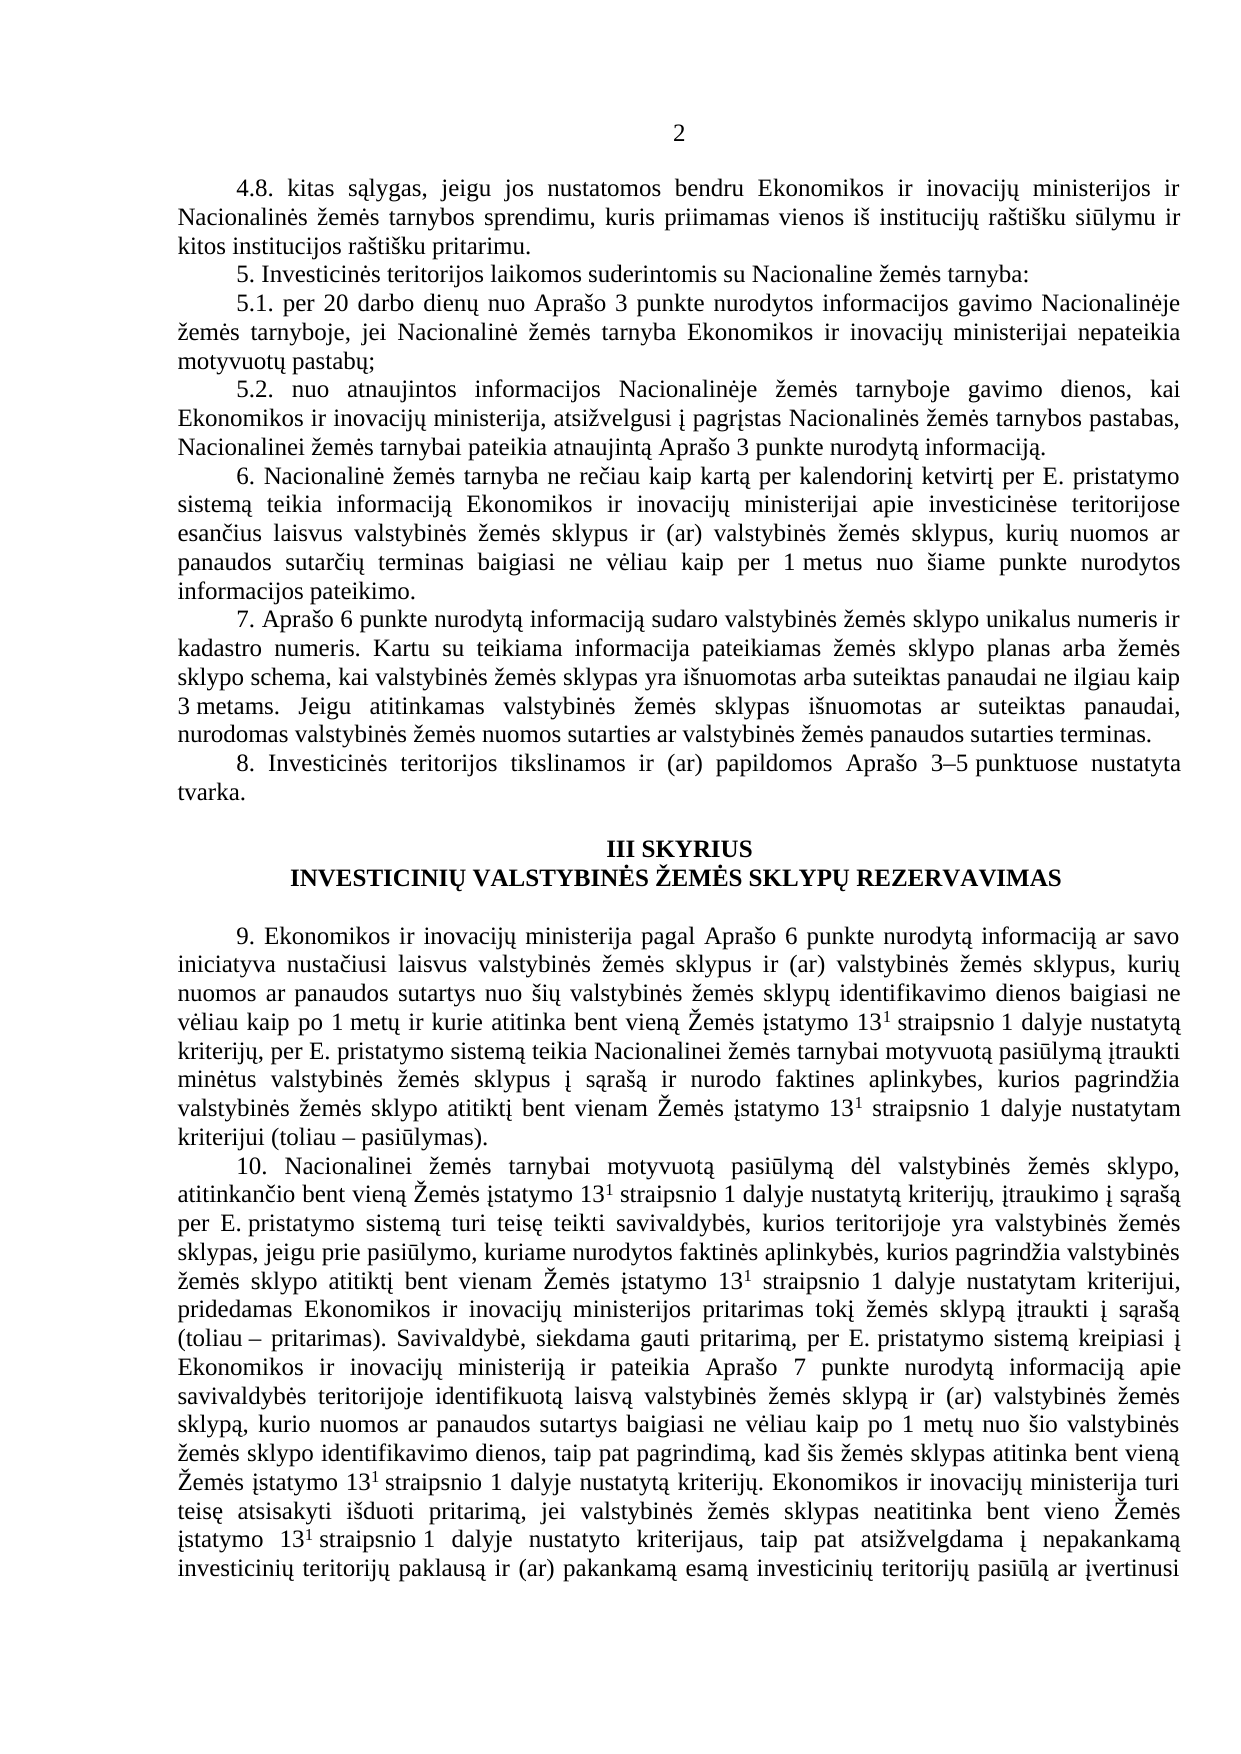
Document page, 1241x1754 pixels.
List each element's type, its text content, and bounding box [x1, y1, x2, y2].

text INVESTICINIŲ VALSTYBINĖS ŽEMĖS SKLYPŲ REZERVAVIMAS [177, 863, 1181, 892]
text 5.1. per 20 darbo dienų nuo Aprašo 3 punkte nurodytos informacijos gavimo Nacionalinėje žemės tarnyboje, jei Nacionalinė žemės tarnyba Ekonomikos ir inovacijų ministerijai nepateikia motyvuotų pastabų; [177, 288, 1181, 374]
text 6. Nacionalinė žemės tarnyba ne rečiau kaip kartą per kalendorinį ketvirtį per E. pristatymo sistemą teikia informaciją Ekonomikos ir inovacijų ministerijai apie investicinėse teritorijose esančius laisvus valstybinės žemės sklypus ir (ar) valstybinės žemės sklypus, kurių nuomos ar panaudos sutarčių terminas baigiasi ne vėliau kaip per 1 metus nuo šiame punkte nurodytos informacijos pateikimo. [177, 461, 1181, 604]
text 8. Investicinės teritorijos tikslinamos ir (ar) papildomos Aprašo 3–5 punktuose nustatyta tvarka. [177, 748, 1181, 806]
text 7. Aprašo 6 punkte nurodytą informaciją sudaro valstybinės žemės sklypo unikalus numeris ir kadastro numeris. Kartu su teikiama informacija pateikiamas žemės sklypo planas arba žemės sklypo schema, kai valstybinės žemės sklypas yra išnuomotas arba suteiktas panaudai ne ilgiau kaip 3 metams. Jeigu atitinkamas valstybinės žemės sklypas išnuomotas ar suteiktas panaudai, nurodomas valstybinės žemės nuomos sutarties ar valstybinės žemės panaudos sutarties terminas. [177, 604, 1181, 748]
text 4.8. kitas sąlygas, jeigu jos nustatomos bendru Ekonomikos ir inovacijų ministerijos ir Nacionalinės žemės tarnybos sprendimu, kuris priimamas vienos iš institucijų raštišku siūlymu ir kitos institucijos raštišku pritarimu. [177, 173, 1181, 259]
text 9. Ekonomikos ir inovacijų ministerija pagal Aprašo 6 punkte nurodytą informaciją ar savo iniciatyva nustačiusi laisvus valstybinės žemės sklypus ir (ar) valstybinės žemės sklypus, kurių nuomos ar panaudos sutartys nuo šių valstybinės žemės sklypų identifikavimo dienos baigiasi ne vėliau kaip po 1 metų ir kurie atitinka bent vieną Žemės įstatymo 131 straipsnio 1 dalyje nustatytą kriterijų, per E. pristatymo sistemą teikia Nacionalinei žemės tarnybai motyvuotą pasiūlymą įtraukti minėtus valstybinės žemės sklypus į sąrašą ir nurodo faktines aplinkybes, kurios pagrindžia valstybinės žemės sklypo atitiktį bent vienam Žemės įstatymo 131 straipsnio 1 dalyje nustatytam kriterijui (toliau – pasiūlymas). [177, 921, 1181, 1151]
text 5. Investicinės teritorijos laikomos suderintomis su Nacionaline žemės tarnyba: [177, 259, 1181, 288]
text 10. Nacionalinei žemės tarnybai motyvuotą pasiūlymą dėl valstybinės žemės sklypo, atitinkančio bent vieną Žemės įstatymo 131 straipsnio 1 dalyje nustatytą kriterijų, įtraukimo į sąrašą per E. pristatymo sistemą turi teisę teikti savivaldybės, kurios teritorijoje yra valstybinės žemės sklypas, jeigu prie pasiūlymo, kuriame nurodytos faktinės aplinkybės, kurios pagrindžia valstybinės žemės sklypo atitiktį bent vienam Žemės įstatymo 131 straipsnio 1 dalyje nustatytam kriterijui, pridedamas Ekonomikos ir inovacijų ministerijos pritarimas tokį žemės sklypą įtraukti į sąrašą (toliau – pritarimas). Savivaldybė, siekdama gauti pritarimą, per E. pristatymo sistemą kreipiasi į Ekonomikos ir inovacijų ministeriją ir pateikia Aprašo 7 punkte nurodytą informaciją apie savivaldybės teritorijoje identifikuotą laisvą valstybinės žemės sklypą ir (ar) valstybinės žemės sklypą, kurio nuomos ar panaudos sutartys baigiasi ne vėliau kaip po 1 metų nuo šio valstybinės žemės sklypo identifikavimo dienos, taip pat pagrindimą, kad šis žemės sklypas atitinka bent vieną Žemės įstatymo 131 straipsnio 1 dalyje nustatytą kriterijų. Ekonomikos ir inovacijų ministerija turi teisę atsisakyti išduoti pritarimą, jei valstybinės žemės sklypas neatitinka bent vieno Žemės įstatymo 131 straipsnio 1 dalyje nustatyto kriterijaus, taip pat atsižvelgdama į nepakankamą investicinių teritorijų paklausą ir (ar) pakankamą esamą investicinių teritorijų pasiūlą ar įvertinusi [177, 1151, 1181, 1582]
text 5.2. nuo atnaujintos informacijos Nacionalinėje žemės tarnyboje gavimo dienos, kai Ekonomikos ir inovacijų ministerija, atsižvelgusi į pagrįstas Nacionalinės žemės tarnybos pastabas, Nacionalinei žemės tarnybai pateikia atnaujintą Aprašo 3 punkte nurodytą informaciją. [177, 374, 1181, 461]
text III SKYRIUS [177, 834, 1181, 863]
